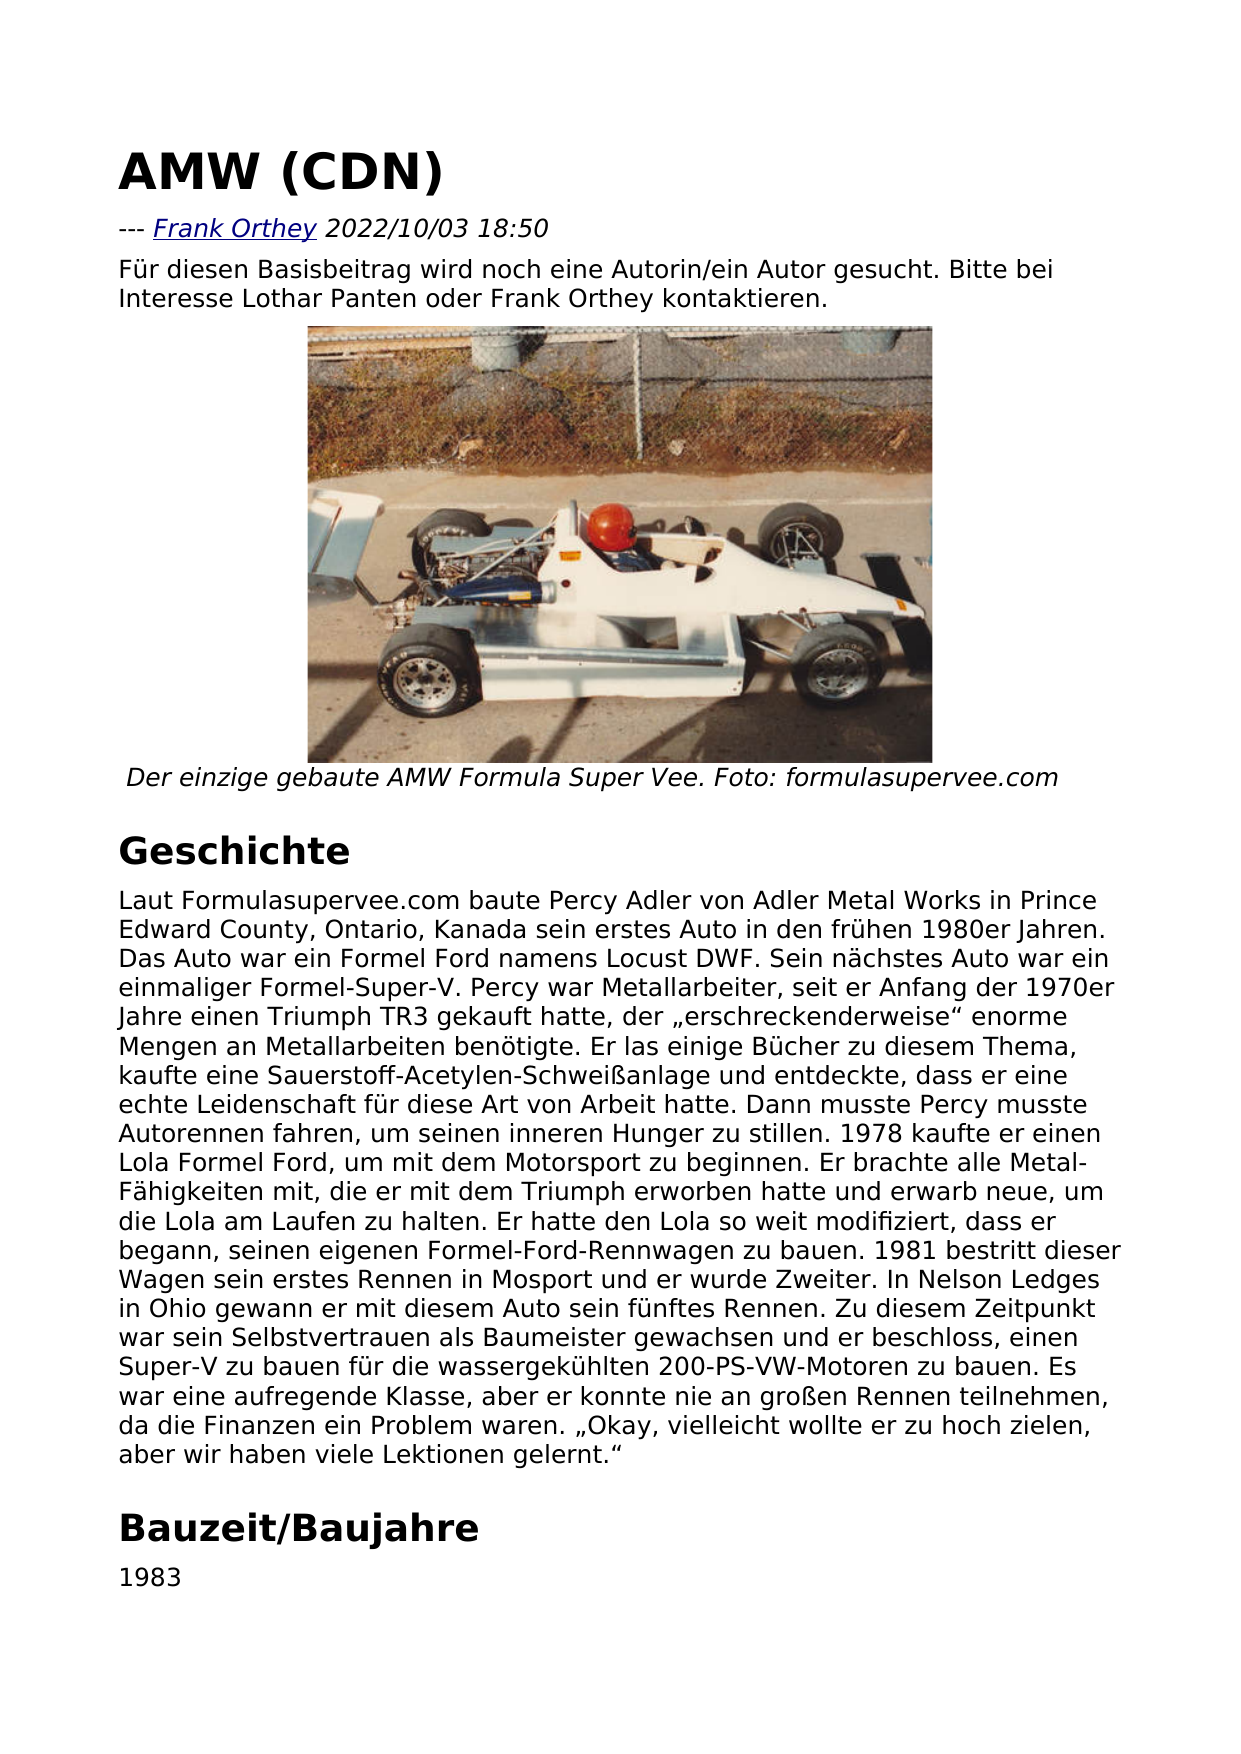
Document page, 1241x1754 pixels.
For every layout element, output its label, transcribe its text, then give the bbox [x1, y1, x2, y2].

text --- Frank Orthey 2022/10/03 18:50 [118, 214, 1122, 243]
text Laut Formulasupervee.com baute Percy Adler von Adler Metal Works in Prince Edward County, Ontario, Kanada sein erstes Auto in den frühen 1980er Jahren. Das Auto war ein Formel Ford namens Locust DWF. Sein nächstes Auto war ein einmaliger Formel-Super-V. Percy war Metallarbeiter, seit er Anfang der 1970er Jahre einen Triumph TR3 gekauft hatte, der „erschreckenderweise“ enorme Mengen an Metallarbeiten benötigte. Er las einige Bücher zu diesem Thema, kaufte eine Sauerstoff-Acetylen-Schweißanlage und entdeckte, dass er eine echte Leidenschaft für diese Art von Arbeit hatte. Dann musste Percy musste Autorennen fahren, um seinen inneren Hunger zu stillen. 1978 kaufte er einen Lola Formel Ford, um mit dem Motorsport zu beginnen. Er brachte alle Metal-Fähigkeiten mit, die er mit dem Triumph erworben hatte und erwarb neue, um die Lola am Laufen zu halten. Er hatte den Lola so weit modifiziert, dass er begann, seinen eigenen Formel-Ford-Rennwagen zu bauen. 1981 bestritt dieser Wagen sein erstes Rennen in Mosport und er wurde Zweiter. In Nelson Ledges in Ohio gewann er mit diesem Auto sein fünftes Rennen. Zu diesem Zeitpunkt war sein Selbstvertrauen als Baumeister gewachsen und er beschloss, einen Super-V zu bauen für die wassergekühlten 200-PS-VW-Motoren zu bauen. Es war eine aufregende Klasse, aber er konnte nie an großen Rennen teilnehmen, da die Finanzen ein Problem waren. „Okay, vielleicht wollte er zu hoch zielen, aber wir haben viele Lektionen gelernt.“ [118, 886, 1122, 1469]
subtitle Geschichte [118, 830, 1122, 873]
subtitle Bauzeit/Baujahre [118, 1507, 1122, 1550]
picture [307, 326, 933, 763]
subtitle AMW (CDN) [118, 143, 1122, 201]
text Für diesen Basisbeitrag wird noch eine Autorin/ein Autor gesucht. Bitte bei Interesse Lothar Panten oder Frank Orthey kontaktieren. [118, 256, 1122, 314]
text Der einzige gebaute AMW Formula Super Vee. Foto: formulasupervee.com [118, 326, 1122, 792]
text 1983 [118, 1563, 1122, 1592]
